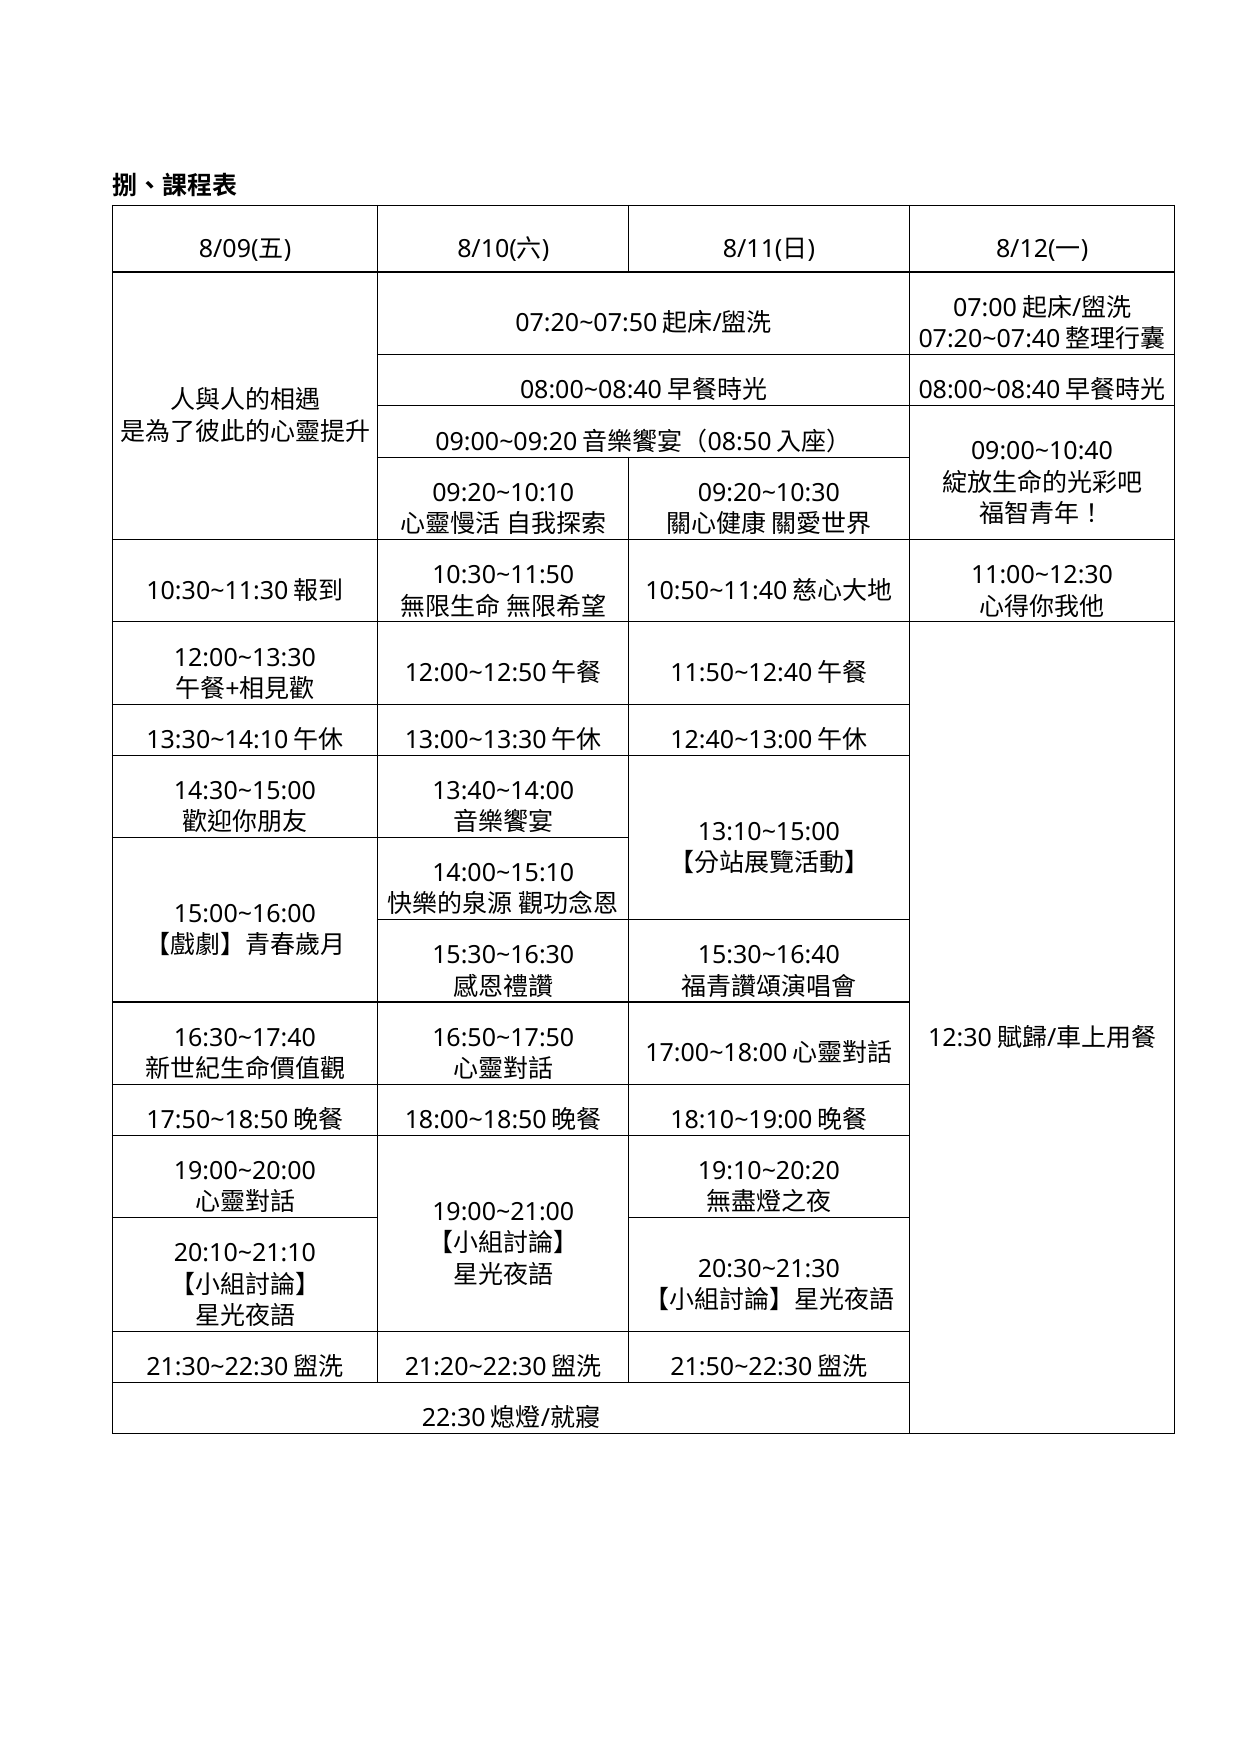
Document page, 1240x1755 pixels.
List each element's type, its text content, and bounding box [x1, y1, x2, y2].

table_cell 19:00~20:00 心靈對話 [113, 1136, 377, 1217]
table_cell 15:00~16:00 【戲劇】青春歲月 [113, 838, 377, 1001]
table_cell 15:30~16:30 感恩禮讚 [378, 920, 628, 1001]
table_cell 09:20~10:10 心靈慢活 自我探索 [378, 458, 628, 539]
table_cell 11:50~12:40午餐 [629, 622, 909, 703]
table_cell 13:30~14:10午休 [113, 705, 377, 754]
table_header 8/09(五) [113, 206, 377, 271]
table_cell 09:00~10:40 綻放生命的光彩吧 福智青年！ [910, 406, 1174, 539]
table_cell 19:00~21:00 【小組討論】 星光夜語 [378, 1136, 628, 1331]
table_cell 16:50~17:50 心靈對話 [378, 1003, 628, 1084]
text 捌、課程表 [112, 155, 1127, 205]
table_cell 14:30~15:00 歡迎你朋友 [113, 756, 377, 837]
table_cell 21:50~22:30盥洗 [629, 1332, 909, 1382]
table_cell 14:00~15:10 快樂的泉源 觀功念恩 [378, 838, 628, 919]
table_cell 19:10~20:20 無盡燈之夜 [629, 1136, 909, 1217]
table_header 8/12(一) [910, 206, 1174, 271]
table_cell 10:30~11:50 無限生命 無限希望 [378, 540, 628, 621]
table_cell 20:10~21:10 【小組討論】 星光夜語 [113, 1218, 377, 1331]
table_cell 12:00~13:30 午餐+相見歡 [113, 622, 377, 703]
table_cell 12:40~13:00午休 [629, 705, 909, 754]
table_cell 08:00~08:40早餐時光 [910, 355, 1174, 405]
table_cell 12:00~12:50午餐 [378, 622, 628, 703]
table_cell 18:00~18:50晚餐 [378, 1085, 628, 1135]
table_cell 10:50~11:40慈心大地 [629, 540, 909, 621]
table_cell 07:00起床/盥洗 07:20~07:40整理行囊 [910, 273, 1174, 354]
table_cell 13:00~13:30午休 [378, 705, 628, 754]
table_cell 09:00~09:20音樂饗宴（08:50入座） [378, 406, 909, 457]
table_cell 13:10~15:00 【分站展覽活動】 [629, 756, 909, 919]
table_cell 15:30~16:40 福青讚頌演唱會 [629, 920, 909, 1001]
table_cell 18:10~19:00晚餐 [629, 1085, 909, 1135]
table_cell 22:30熄燈/就寢 [113, 1383, 909, 1433]
table_cell 08:00~08:40早餐時光 [378, 355, 909, 405]
table_header 8/10(六) [378, 206, 628, 271]
table_cell 21:20~22:30盥洗 [378, 1332, 628, 1382]
table_cell 人與人的相遇 是為了彼此的心靈提升 [113, 273, 377, 539]
table_cell 10:30~11:30報到 [113, 540, 377, 621]
table_cell 16:30~17:40 新世紀生命價值觀 [113, 1003, 377, 1084]
table_cell 09:20~10:30 關心健康 關愛世界 [629, 458, 909, 539]
table_cell 21:30~22:30盥洗 [113, 1332, 377, 1382]
table_cell 13:40~14:00 音樂饗宴 [378, 756, 628, 837]
table_cell 07:20~07:50起床/盥洗 [378, 273, 909, 354]
table_cell 17:50~18:50晚餐 [113, 1085, 377, 1135]
table_cell 17:00~18:00心靈對話 [629, 1003, 909, 1084]
table_cell 11:00~12:30 心得你我他 [910, 540, 1174, 621]
table_cell 12:30賦歸/車上用餐 [910, 622, 1174, 1433]
table_header 8/11(日) [629, 206, 909, 271]
table_cell 20:30~21:30 【小組討論】星光夜語 [629, 1218, 909, 1331]
